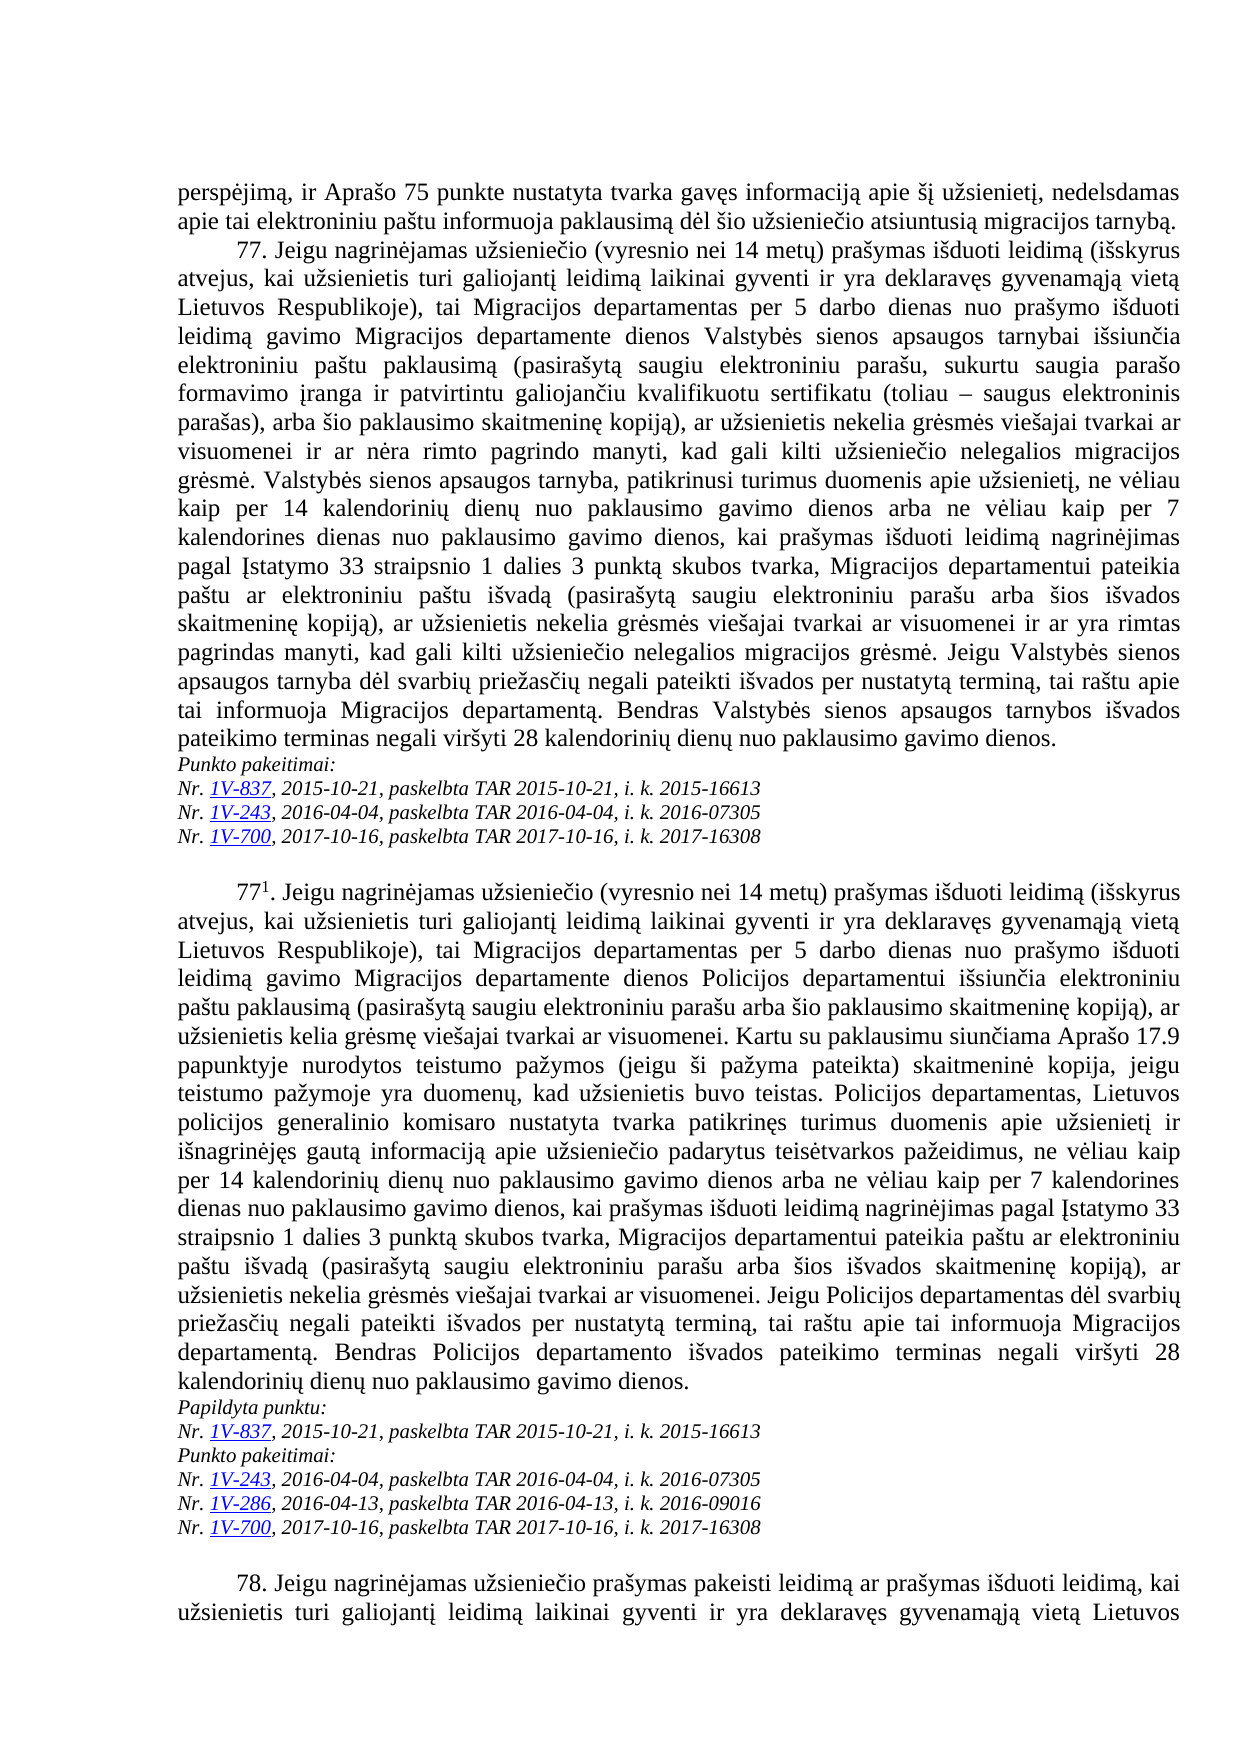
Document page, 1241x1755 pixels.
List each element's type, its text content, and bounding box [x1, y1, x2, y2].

text Nr. 1V-700, 2017-10-16, paskelbta TAR 2017-10-16, i. k. 2017-16308 [177, 824, 1181, 848]
text Nr. 1V-837, 2015-10-21, paskelbta TAR 2015-10-21, i. k. 2015-16613 [177, 776, 1181, 800]
text Nr. 1V-286, 2016-04-13, paskelbta TAR 2016-04-13, i. k. 2016-09016 [177, 1491, 1181, 1515]
text Nr. 1V-243, 2016-04-04, paskelbta TAR 2016-04-04, i. k. 2016-07305 [177, 1467, 1181, 1491]
text perspėjimą, ir Aprašo 75 punkte nustatyta tvarka gavęs informaciją apie šį užsienietį, nedelsdamas apie tai elektroniniu paštu informuoja paklausimą dėl šio užsieniečio atsiuntusią migracijos tarnybą. [177, 177, 1181, 235]
text Nr. 1V-700, 2017-10-16, paskelbta TAR 2017-10-16, i. k. 2017-16308 [177, 1515, 1181, 1539]
text Papildyta punktu: [177, 1395, 1181, 1419]
text Nr. 1V-243, 2016-04-04, paskelbta TAR 2016-04-04, i. k. 2016-07305 [177, 800, 1181, 824]
text 78. Jeigu nagrinėjamas užsieniečio prašymas pakeisti leidimą ar prašymas išduoti leidimą, kai užsienietis turi galiojantį leidimą laikinai gyventi ir yra deklaravęs gyvenamąją vietą Lietuvos [177, 1568, 1181, 1625]
text 77. Jeigu nagrinėjamas užsieniečio (vyresnio nei 14 metų) prašymas išduoti leidimą (išskyrus atvejus, kai užsienietis turi galiojantį leidimą laikinai gyventi ir yra deklaravęs gyvenamąją vietą Lietuvos Respublikoje), tai Migracijos departamentas per 5 darbo dienas nuo prašymo išduoti leidimą gavimo Migracijos departamente dienos Valstybės sienos apsaugos tarnybai išsiunčia elektroniniu paštu paklausimą (pasirašytą saugiu elektroniniu parašu, sukurtu saugia parašo formavimo įranga ir patvirtintu galiojančiu kvalifikuotu sertifikatu (toliau – saugus elektroninis parašas), arba šio paklausimo skaitmeninę kopiją), ar užsienietis nekelia grėsmės viešajai tvarkai ar visuomenei ir ar nėra rimto pagrindo manyti, kad gali kilti užsieniečio nelegalios migracijos grėsmė. Valstybės sienos apsaugos tarnyba, patikrinusi turimus duomenis apie užsienietį, ne vėliau kaip per 14 kalendorinių dienų nuo paklausimo gavimo dienos arba ne vėliau kaip per 7 kalendorines dienas nuo paklausimo gavimo dienos, kai prašymas išduoti leidimą nagrinėjimas pagal Įstatymo 33 straipsnio 1 dalies 3 punktą skubos tvarka, Migracijos departamentui pateikia paštu ar elektroniniu paštu išvadą (pasirašytą saugiu elektroniniu parašu arba šios išvados skaitmeninę kopiją), ar užsienietis nekelia grėsmės viešajai tvarkai ar visuomenei ir ar yra rimtas pagrindas manyti, kad gali kilti užsieniečio nelegalios migracijos grėsmė. Jeigu Valstybės sienos apsaugos tarnyba dėl svarbių priežasčių negali pateikti išvados per nustatytą terminą, tai raštu apie tai informuoja Migracijos departamentą. Bendras Valstybės sienos apsaugos tarnybos išvados pateikimo terminas negali viršyti 28 kalendorinių dienų nuo paklausimo gavimo dienos. [177, 235, 1181, 752]
text Punkto pakeitimai: [177, 1443, 1181, 1467]
text Nr. 1V-837, 2015-10-21, paskelbta TAR 2015-10-21, i. k. 2015-16613 [177, 1419, 1181, 1443]
text Punkto pakeitimai: [177, 752, 1181, 776]
text 771. Jeigu nagrinėjamas užsieniečio (vyresnio nei 14 metų) prašymas išduoti leidimą (išskyrus atvejus, kai užsienietis turi galiojantį leidimą laikinai gyventi ir yra deklaravęs gyvenamąją vietą Lietuvos Respublikoje), tai Migracijos departamentas per 5 darbo dienas nuo prašymo išduoti leidimą gavimo Migracijos departamente dienos Policijos departamentui išsiunčia elektroniniu paštu paklausimą (pasirašytą saugiu elektroniniu parašu arba šio paklausimo skaitmeninę kopiją), ar užsienietis kelia grėsmę viešajai tvarkai ar visuomenei. Kartu su paklausimu siunčiama Aprašo 17.9 papunktyje nurodytos teistumo pažymos (jeigu ši pažyma pateikta) skaitmeninė kopija, jeigu teistumo pažymoje yra duomenų, kad užsienietis buvo teistas. Policijos departamentas, Lietuvos policijos generalinio komisaro nustatyta tvarka patikrinęs turimus duomenis apie užsienietį ir išnagrinėjęs gautą informaciją apie užsieniečio padarytus teisėtvarkos pažeidimus, ne vėliau kaip per 14 kalendorinių dienų nuo paklausimo gavimo dienos arba ne vėliau kaip per 7 kalendorines dienas nuo paklausimo gavimo dienos, kai prašymas išduoti leidimą nagrinėjimas pagal Įstatymo 33 straipsnio 1 dalies 3 punktą skubos tvarka, Migracijos departamentui pateikia paštu ar elektroniniu paštu išvadą (pasirašytą saugiu elektroniniu parašu arba šios išvados skaitmeninę kopiją), ar užsienietis nekelia grėsmės viešajai tvarkai ar visuomenei. Jeigu Policijos departamentas dėl svarbių priežasčių negali pateikti išvados per nustatytą terminą, tai raštu apie tai informuoja Migracijos departamentą. Bendras Policijos departamento išvados pateikimo terminas negali viršyti 28 kalendorinių dienų nuo paklausimo gavimo dienos. [177, 877, 1181, 1395]
